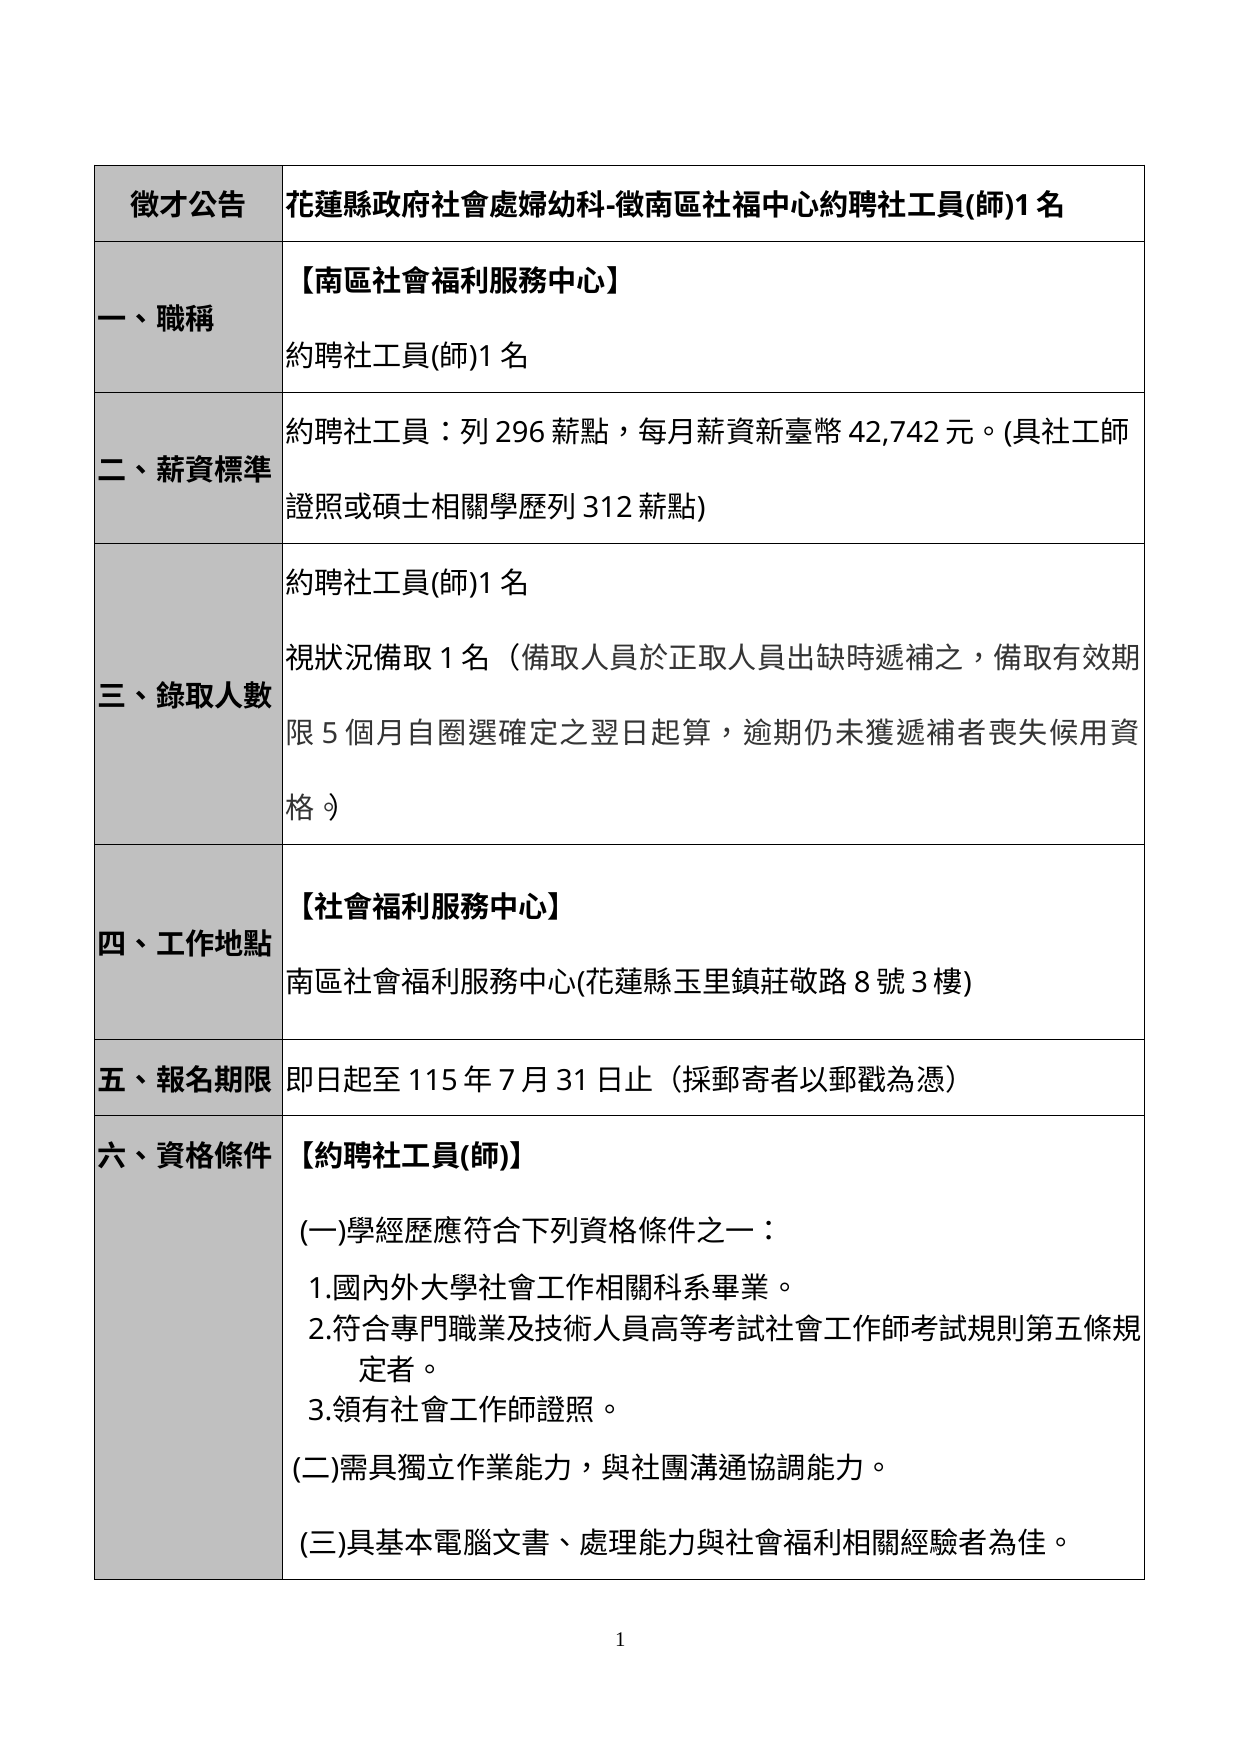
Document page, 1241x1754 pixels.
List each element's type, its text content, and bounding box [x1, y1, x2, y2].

table_header 花蓮縣政府社會處婦幼科-徵南區社福中心約聘社工員(師)1名 [283, 166, 1144, 241]
table_cell 即日起至115年7月31日止（採郵寄者以郵戳為憑） [283, 1040, 1144, 1115]
table_cell 六、資格條件 [95, 1116, 282, 1579]
table_cell 一、職稱 [95, 242, 282, 392]
table_cell 三、錄取人數 [95, 544, 282, 844]
table_cell 約聘社工員：列296薪點，每月薪資新臺幣42,742元。(具社工師證照或碩士相關學歷列312薪點) [283, 393, 1144, 543]
table_cell 【南區社會福利服務中心】 約聘社工員(師)1名 [283, 242, 1144, 392]
table_cell 【社會福利服務中心】 南區社會福利服務中心(花蓮縣玉里鎮莊敬路8號3樓) [283, 845, 1144, 1039]
table_cell 【約聘社工員(師)】 (一)學經歷應符合下列資格條件之一： 1.國內外大學社會工作相關科系畢業。 2.符合專門職業及技術人員高等考試社會工作師考試規則第五條規定者。 3.領有社會工作師證照。 (二)需具獨立作業能力，與社團溝通協調能力。 (三)具基本電腦文書、處理能力與社會福利相關經驗者為佳。 [283, 1116, 1144, 1579]
table_cell 五、報名期限 [95, 1040, 282, 1115]
table_header 徵才公告 [95, 166, 282, 241]
table_cell 約聘社工員(師)1名 視狀況備取1名（備取人員於正取人員出缺時遞補之，備取有效期限5個月自圈選確定之翌日起算，逾期仍未獲遞補者喪失候用資格。） [283, 544, 1144, 844]
table_cell 二、薪資標準 [95, 393, 282, 543]
table_cell 四、工作地點 [95, 845, 282, 1039]
